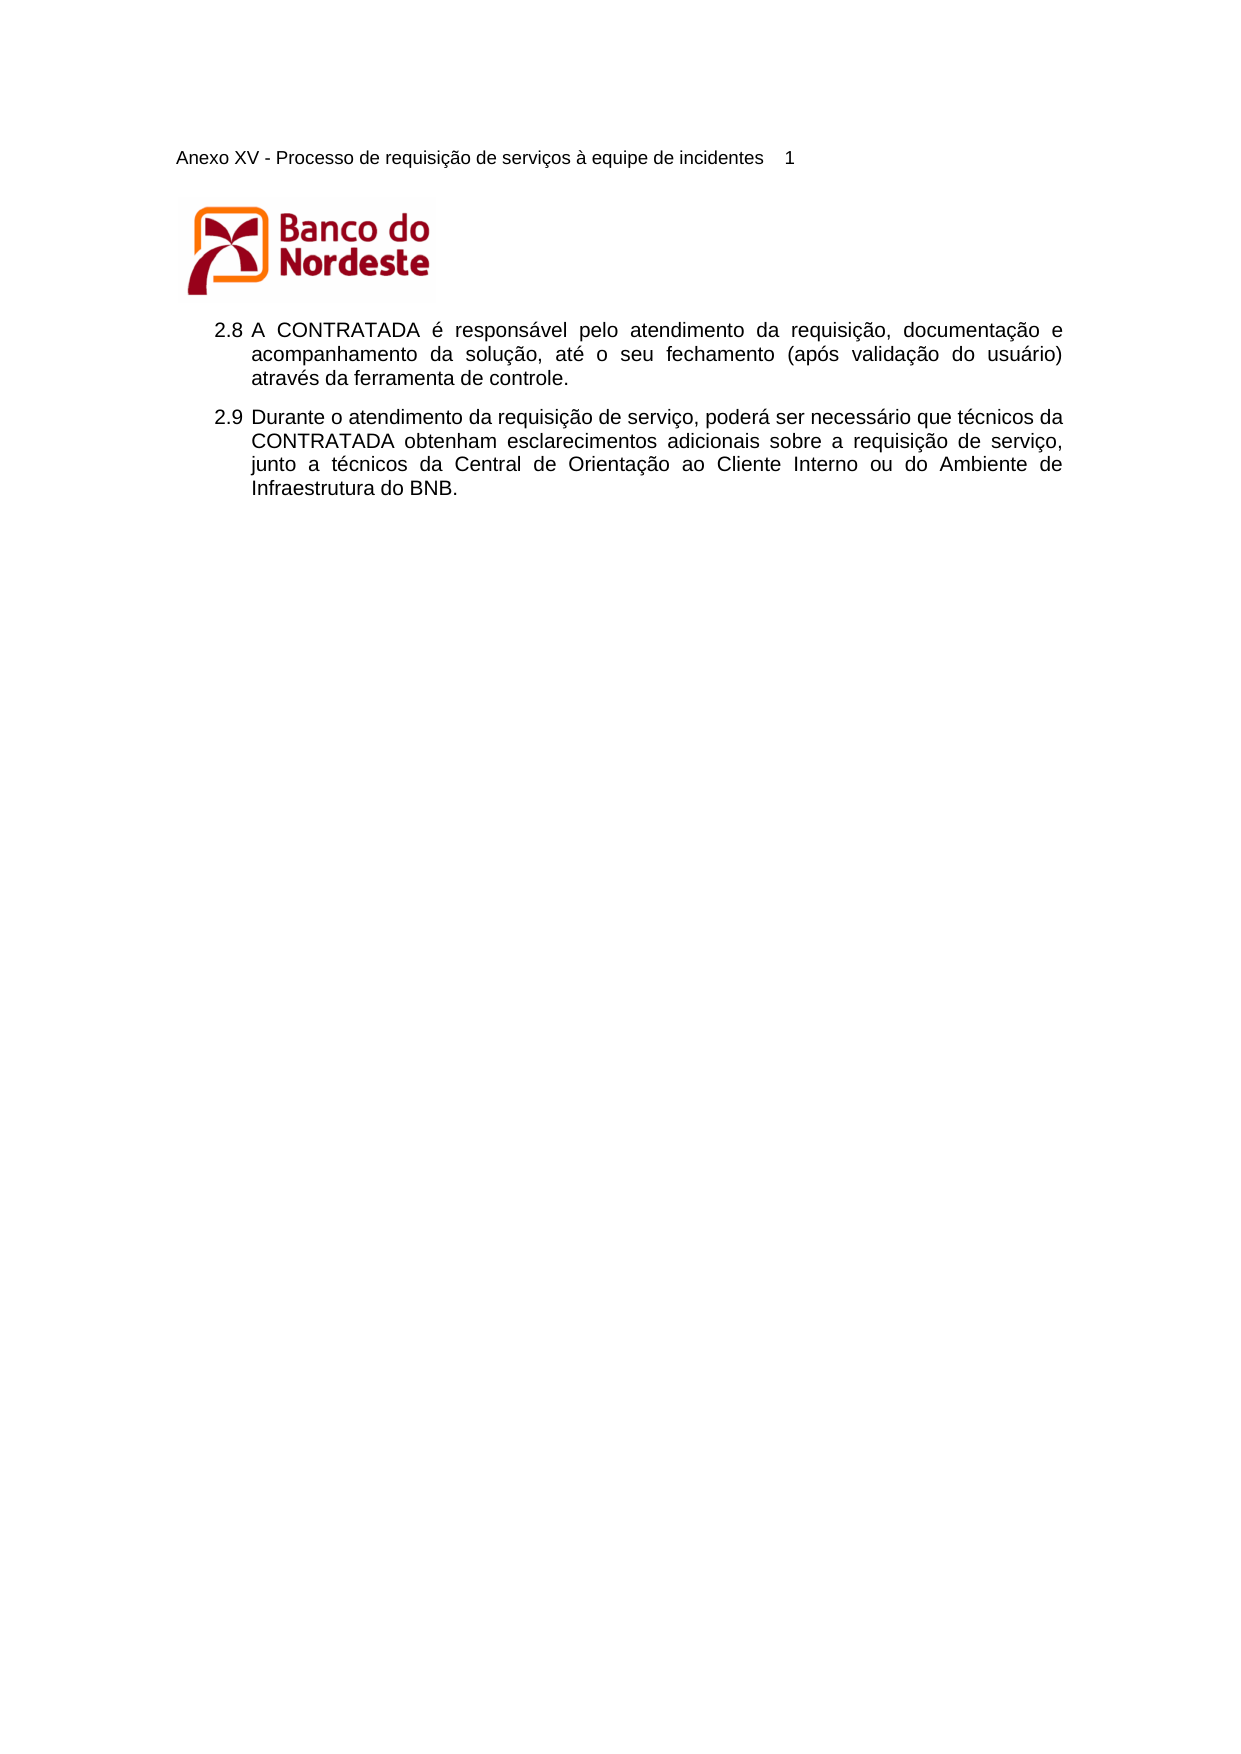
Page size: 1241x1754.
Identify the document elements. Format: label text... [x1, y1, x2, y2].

list Durante o atendimento da requisição de serviço, poderá ser necessário que técnicos da CONTRATADA obtenham esclarecimentos adicionais sobre a requisição de serviço, junto a técnicos da Central de Orientação ao Cliente Interno ou do Ambiente de Infraestrutura do BNB. [214, 405, 1064, 499]
list A CONTRATADA é responsável pelo atendimento da requisição, documentação e acompanhamento da solução, até o seu fechamento (após validação do usuário) através da ferramenta de controle. [214, 319, 1064, 389]
picture [177, 196, 436, 303]
text Anexo XV - Processo de requisição de serviços à equipe de incidentes 1 [176, 147, 1064, 168]
